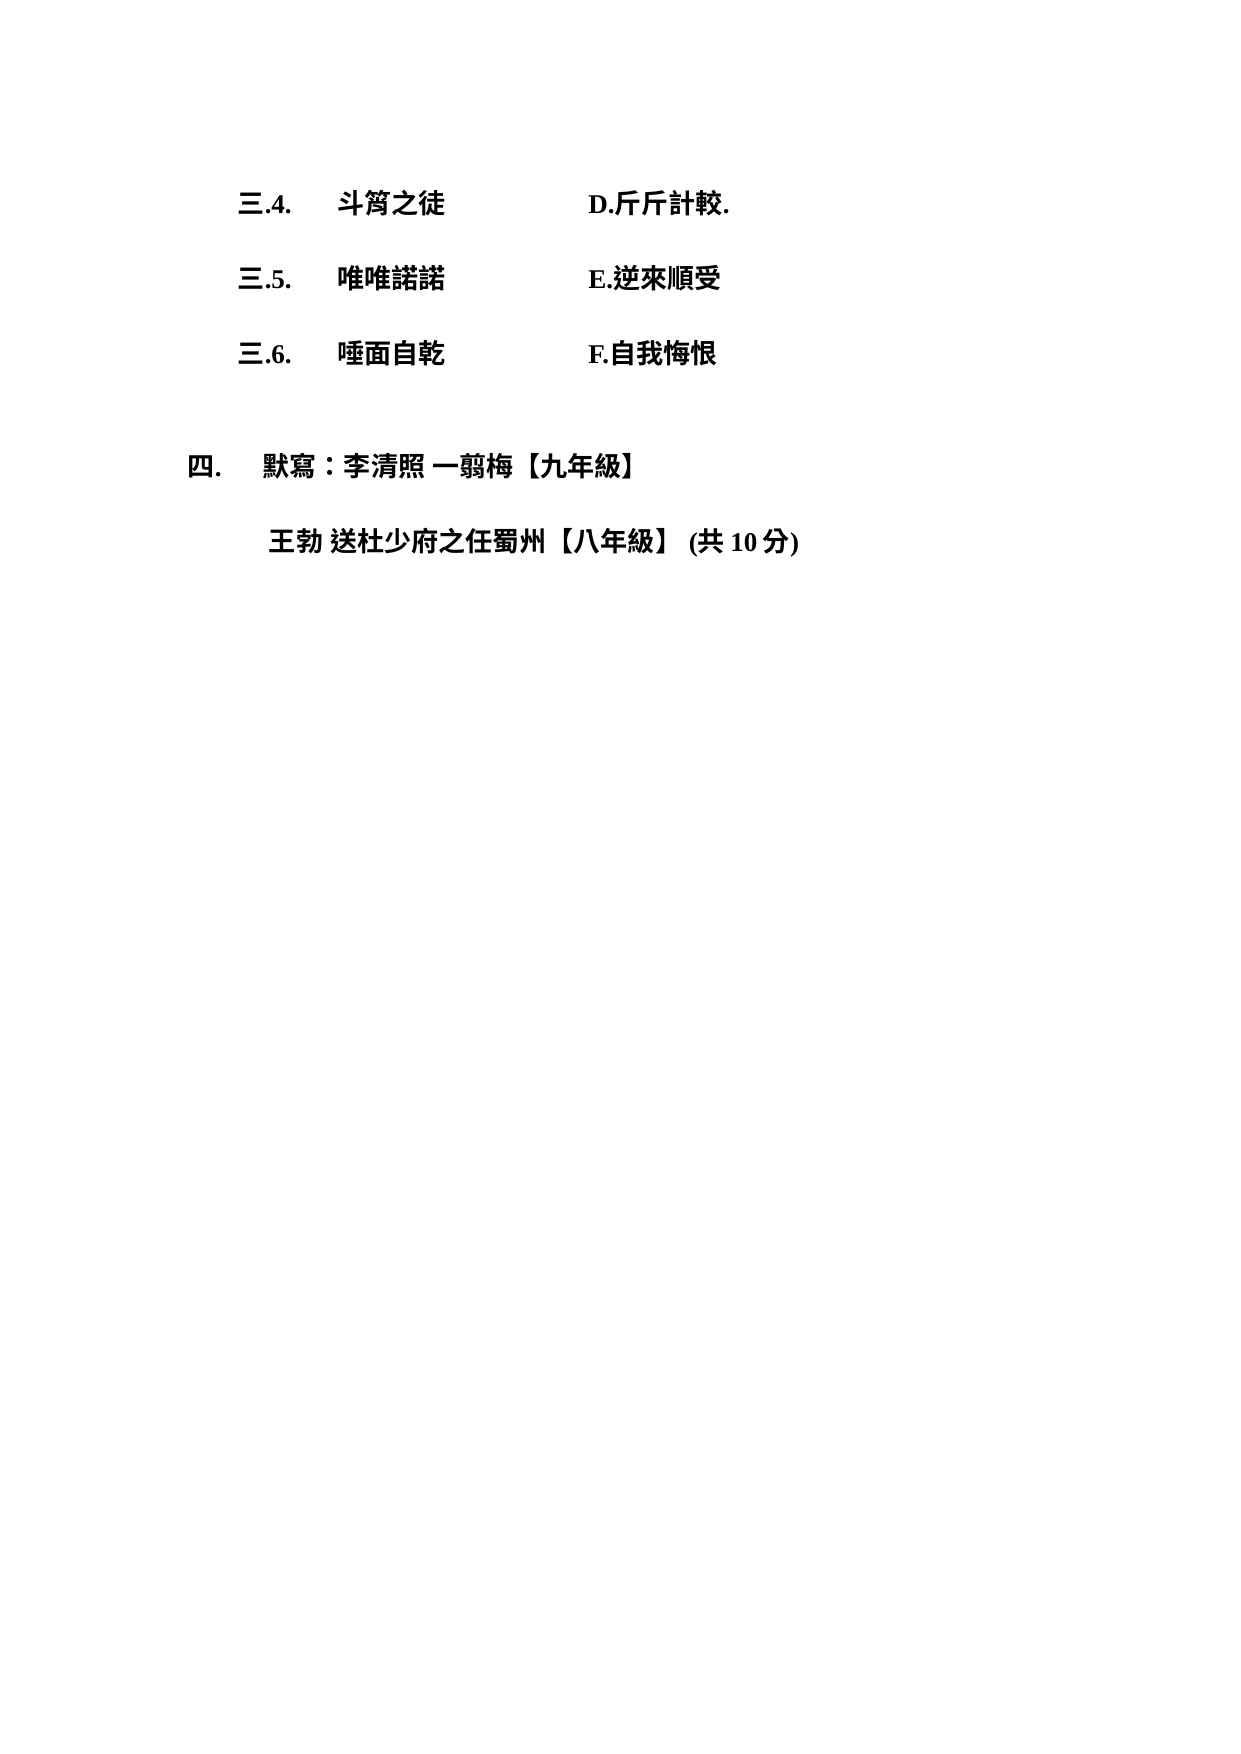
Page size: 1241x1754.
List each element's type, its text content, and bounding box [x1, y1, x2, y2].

text 王勃 送杜少府之任蜀州【八年級】 (共10分) [187, 502, 1053, 577]
list 唾面自乾 F.自我悔恨 [237, 314, 1053, 389]
list 唯唯諾諾 E.逆來順受 [237, 239, 1053, 314]
list 默寫：李清照 一翦梅【九年級】 [187, 427, 1053, 502]
list 斗筲之徒 D.斤斤計較. [237, 164, 1053, 239]
